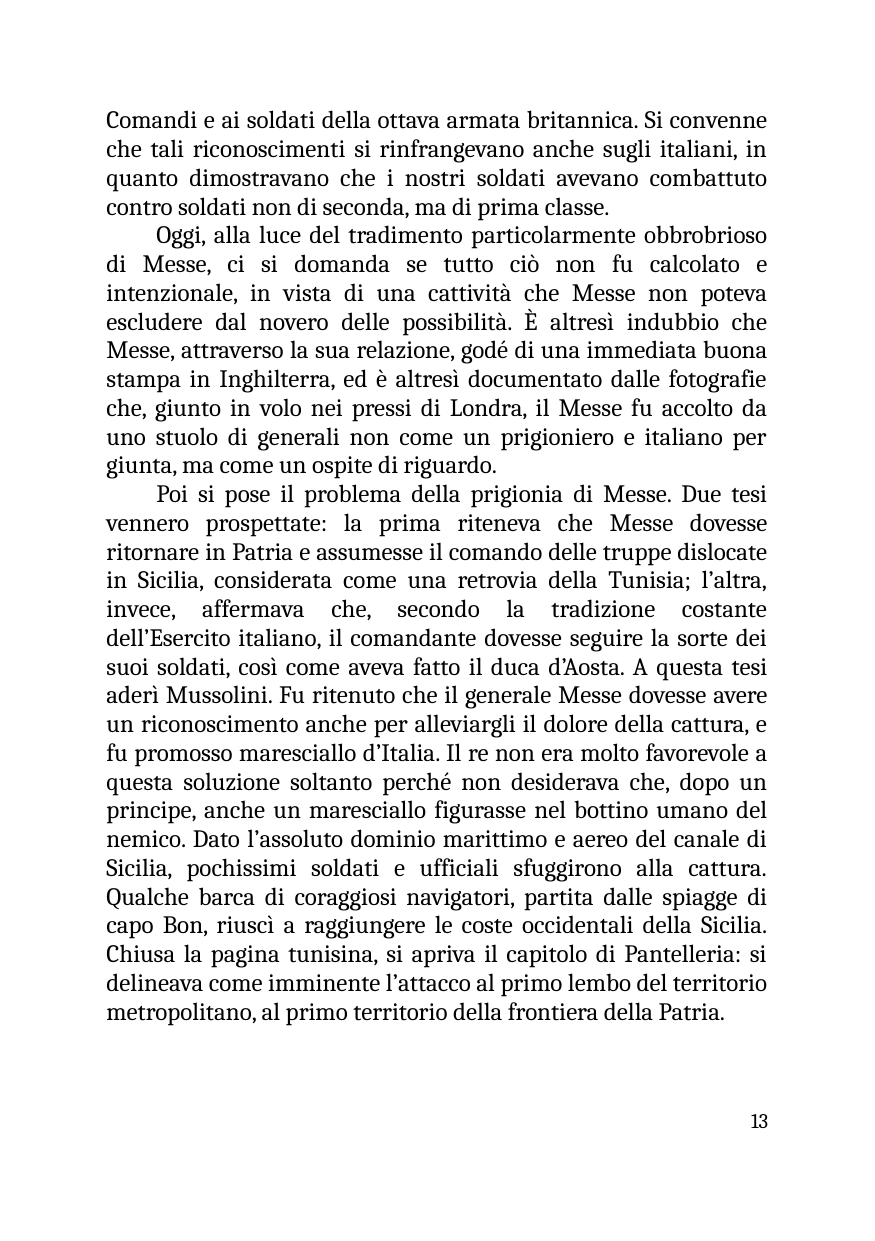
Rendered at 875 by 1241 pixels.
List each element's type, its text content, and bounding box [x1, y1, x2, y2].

text Comandi e ai soldati della ottava armata britannica. Si convenne che tali riconoscimenti si rinfrangevano anche sugli italiani, in quanto dimostravano che i nostri soldati avevano combattuto contro soldati non di seconda, ma di prima classe. [106, 106, 768, 221]
text Oggi, alla luce del tradimento particolarmente obbrobrioso di Messe, ci si domanda se tutto ciò non fu calcolato e intenzionale, in vista di una cattività che Messe non poteva escludere dal novero delle possibilità. È altresì indubbio che Messe, attraverso la sua relazione, godé di una immediata buona stampa in Inghilterra, ed è altresì documentato dalle fotografie che, giunto in volo nei pressi di Londra, il Messe fu accolto da uno stuolo di generali non come un prigioniero e italiano per giunta, ma come un ospite di riguardo. [106, 221, 768, 480]
text Poi si pose il problema della prigionia di Messe. Due tesi vennero prospettate: la prima riteneva che Messe dovesse ritornare in Patria e assumesse il comando delle truppe dislocate in Sicilia, considerata come una retrovia della Tunisia; l’altra, invece, affermava che, secondo la tradizione costante dell’Esercito italiano, il comandante dovesse seguire la sorte dei suoi soldati, così come aveva fatto il duca d’Aosta. A questa tesi aderì Mussolini. Fu ritenuto che il generale Messe dovesse avere un riconoscimento anche per alleviargli il dolore della cattura, e fu promosso maresciallo d’Italia. Il re non era molto favorevole a questa soluzione soltanto perché non desiderava che, dopo un principe, anche un maresciallo figurasse nel bottino umano del nemico. Dato l’assoluto dominio marittimo e aereo del canale di Sicilia, pochissimi soldati e ufficiali sfuggirono alla cattura. Qualche barca di coraggiosi navigatori, partita dalle spiagge di capo Bon, riuscì a raggiungere le coste occidentali della Sicilia. Chiusa la pagina tunisina, si apriva il capitolo di Pantelleria: si delineava come imminente l’attacco al primo lembo del territorio metropolitano, al primo territorio della frontiera della Patria. [106, 480, 768, 1026]
